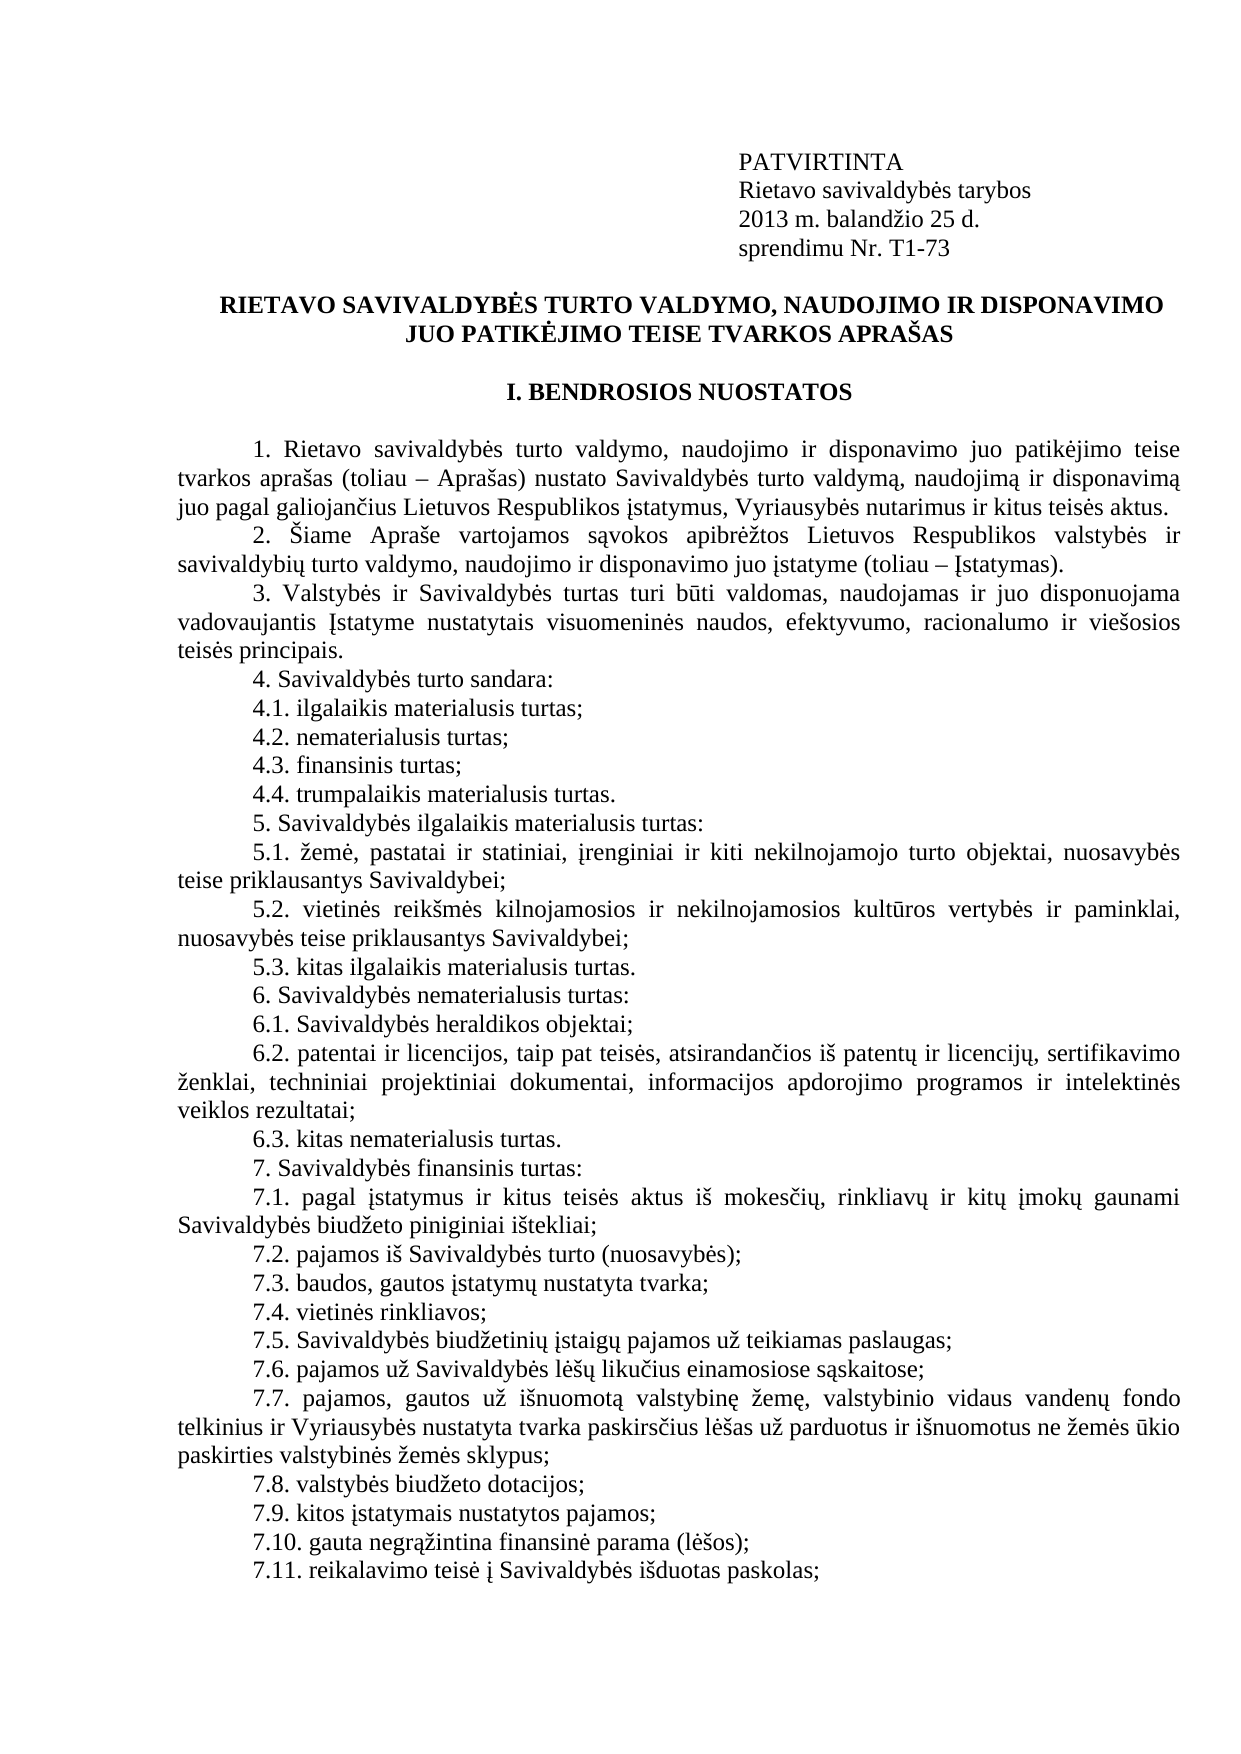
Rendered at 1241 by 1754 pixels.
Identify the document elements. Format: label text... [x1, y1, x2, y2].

text 6.1. Savivaldybės heraldikos objektai; [177, 1009, 1181, 1038]
text 7.9. kitos įstatymais nustatytos pajamos; [177, 1498, 1181, 1527]
text 7.7. pajamos, gautos už išnuomotą valstybinę žemę, valstybinio vidaus vandenų fondo telkinius ir Vyriausybės nustatyta tvarka paskirsčius lėšas už parduotus ir išnuomotus ne žemės ūkio paskirties valstybinės žemės sklypus; [177, 1383, 1181, 1469]
text 4. Savivaldybės turto sandara: [177, 664, 1181, 693]
text 3. Valstybės ir Savivaldybės turtas turi būti valdomas, naudojamas ir juo disponuojama vadovaujantis Įstatyme nustatytais visuomeninės naudos, efektyvumo, racionalumo ir viešosios teisės principais. [177, 578, 1181, 664]
text 7.5. Savivaldybės biudžetinių įstaigų pajamos už teikiamas paslaugas; [177, 1326, 1181, 1354]
text 7.10. gauta negrąžintina finansinė parama (lėšos); [177, 1527, 1181, 1556]
text RIETAVO SAVIVALDYBĖS TURTO VALDYMO, NAUDOJIMO IR DISPONAVIMO JUO PATIKĖJIMO TEISE TVARKOS APRAŠAS [177, 291, 1181, 348]
text 7.1. pagal įstatymus ir kitus teisės aktus iš mokesčių, rinkliavų ir kitų įmokų gaunami Savivaldybės biudžeto piniginiai ištekliai; [177, 1182, 1181, 1239]
text I. BENDROSIOS NUOSTATOS [177, 377, 1181, 406]
text 6.2. patentai ir licencijos, taip pat teisės, atsirandančios iš patentų ir licencijų, sertifikavimo ženklai, techniniai projektiniai dokumentai, informacijos apdorojimo programos ir intelektinės veiklos rezultatai; [177, 1038, 1181, 1124]
text PATVIRTINTA [738, 147, 1181, 176]
text sprendimu Nr. T1-73 [738, 233, 1181, 262]
text 7.3. baudos, gautos įstatymų nustatyta tvarka; [177, 1268, 1181, 1297]
text 7.6. pajamos už Savivaldybės lėšų likučius einamosiose sąskaitose; [177, 1354, 1181, 1383]
text 4.3. finansinis turtas; [177, 751, 1181, 779]
text 5.3. kitas ilgalaikis materialusis turtas. [177, 952, 1181, 981]
text 7.11. reikalavimo teisė į Savivaldybės išduotas paskolas; [177, 1556, 1181, 1584]
text 7. Savivaldybės finansinis turtas: [177, 1153, 1181, 1182]
text 1. Rietavo savivaldybės turto valdymo, naudojimo ir disponavimo juo patikėjimo teise tvarkos aprašas (toliau – Aprašas) nustato Savivaldybės turto valdymą, naudojimą ir disponavimą juo pagal galiojančius Lietuvos Respublikos įstatymus, Vyriausybės nutarimus ir kitus teisės aktus. [177, 434, 1181, 521]
text 4.1. ilgalaikis materialusis turtas; [177, 693, 1181, 722]
text 7.4. vietinės rinkliavos; [177, 1297, 1181, 1326]
text 6.3. kitas nematerialusis turtas. [177, 1124, 1181, 1153]
text 4.2. nematerialusis turtas; [177, 722, 1181, 751]
text 7.2. pajamos iš Savivaldybės turto (nuosavybės); [177, 1239, 1181, 1268]
text 5. Savivaldybės ilgalaikis materialusis turtas: [177, 808, 1181, 837]
text 7.8. valstybės biudžeto dotacijos; [177, 1469, 1181, 1498]
text 2013 m. balandžio 25 d. [738, 204, 1181, 233]
text 5.2. vietinės reikšmės kilnojamosios ir nekilnojamosios kultūros vertybės ir paminklai, nuosavybės teise priklausantys Savivaldybei; [177, 894, 1181, 952]
text 4.4. trumpalaikis materialusis turtas. [177, 779, 1181, 808]
text 6. Savivaldybės nematerialusis turtas: [177, 981, 1181, 1009]
text 5.1. žemė, pastatai ir statiniai, įrenginiai ir kiti nekilnojamojo turto objektai, nuosavybės teise priklausantys Savivaldybei; [177, 837, 1181, 894]
text 2. Šiame Apraše vartojamos sąvokos apibrėžtos Lietuvos Respublikos valstybės ir savivaldybių turto valdymo, naudojimo ir disponavimo juo įstatyme (toliau – Įstatymas). [177, 521, 1181, 578]
text Rietavo savivaldybės tarybos [738, 176, 1181, 204]
